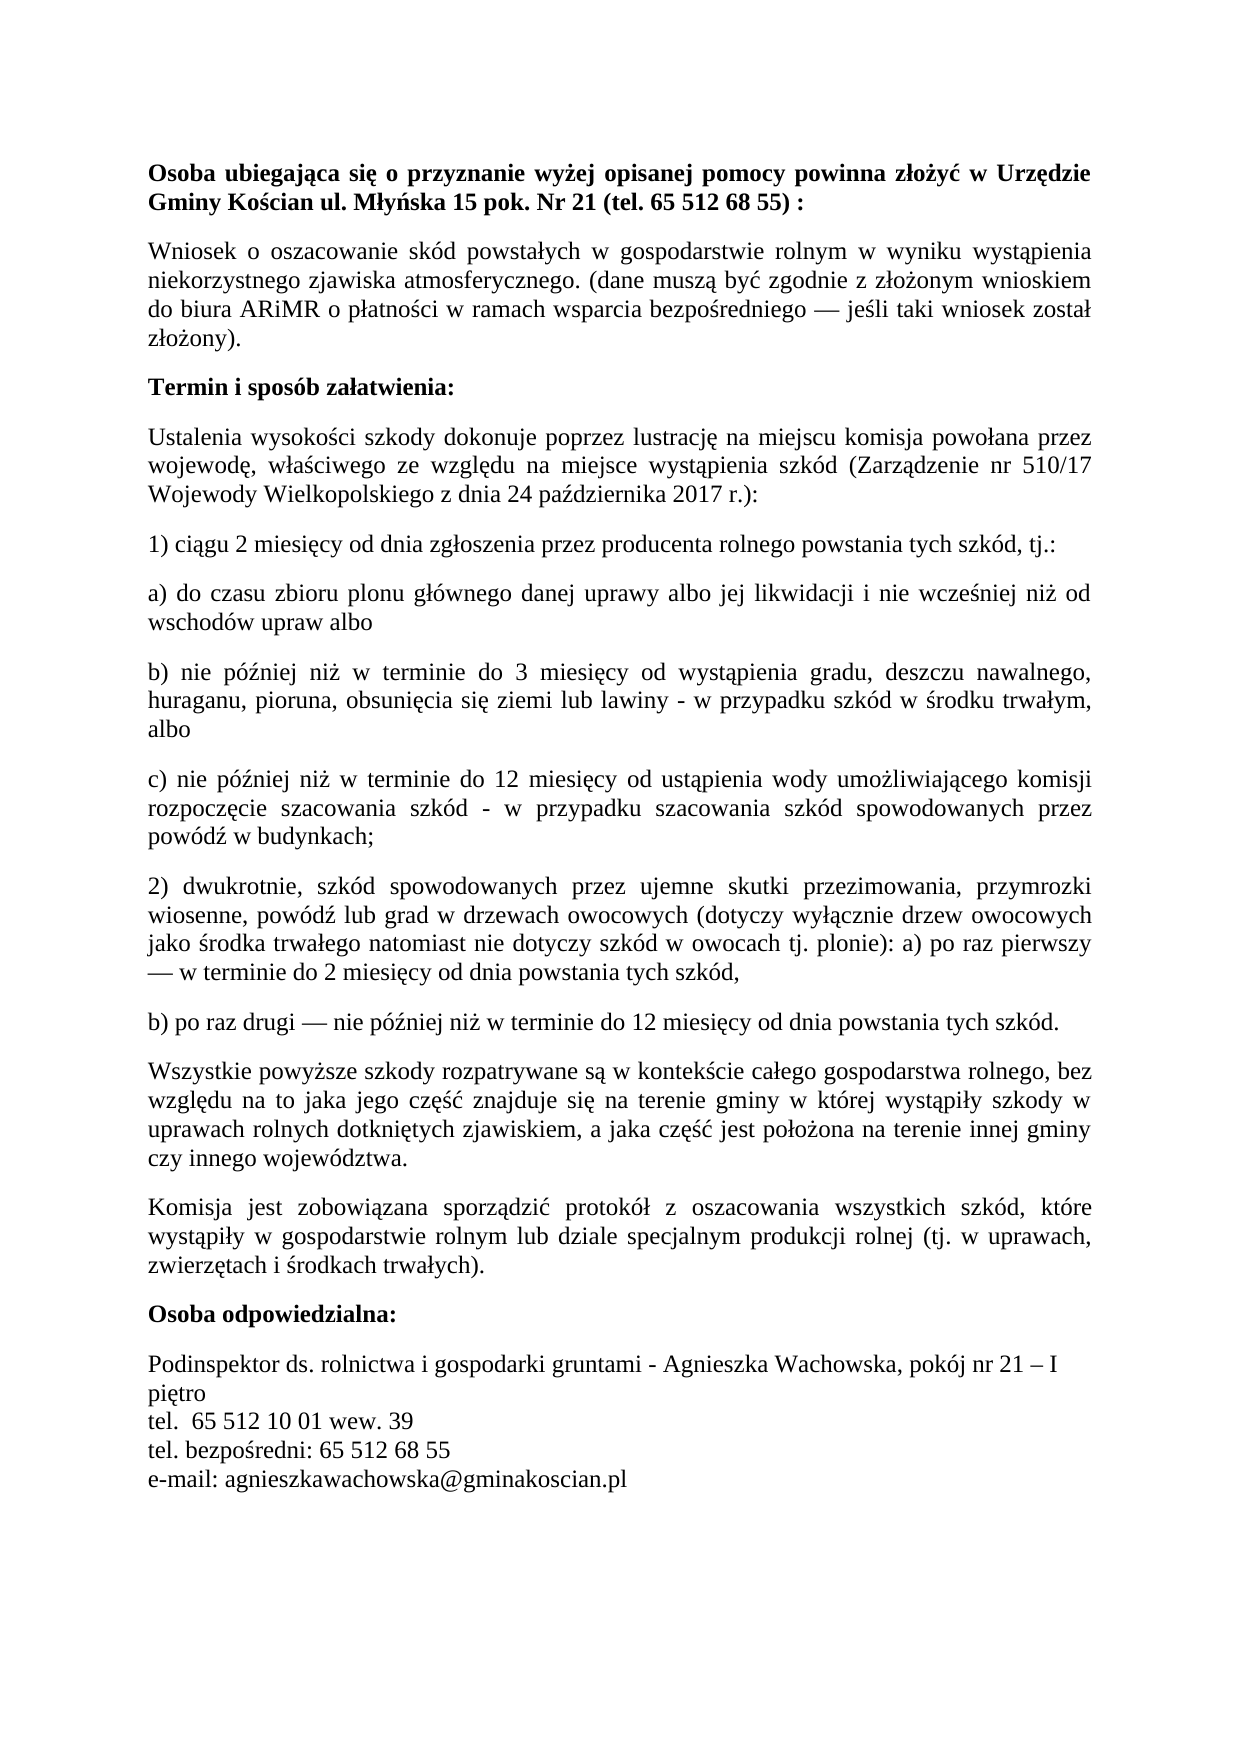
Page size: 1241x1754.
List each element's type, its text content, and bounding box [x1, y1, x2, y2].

text 1) ciągu 2 miesięcy od dnia zgłoszenia przez producenta rolnego powstania tych szkód, tj.: [148, 529, 1093, 558]
text b) nie później niż w terminie do 3 miesięcy od wystąpienia gradu, deszczu nawalnego, huraganu, pioruna, obsunięcia się ziemi lub lawiny - w przypadku szkód w środku trwałym, albo [148, 657, 1093, 743]
text Wszystkie powyższe szkody rozpatrywane są w kontekście całego gospodarstwa rolnego, bez względu na to jaka jego część znajduje się na terenie gminy w której wystąpiły szkody w uprawach rolnych dotkniętych zjawiskiem, a jaka część jest położona na terenie innej gminy czy innego województwa. [148, 1056, 1093, 1171]
text Osoba odpowiedzialna: [148, 1299, 1093, 1328]
text b) po raz drugi — nie później niż w terminie do 12 miesięcy od dnia powstania tych szkód. [148, 1007, 1093, 1036]
text c) nie później niż w terminie do 12 miesięcy od ustąpienia wody umożliwiającego komisji rozpoczęcie szacowania szkód - w przypadku szacowania szkód spowodowanych przez powódź w budynkach; [148, 764, 1093, 850]
text Termin i sposób załatwienia: [148, 372, 1093, 401]
text Podinspektor ds. rolnictwa i gospodarki gruntami - Agnieszka Wachowska, pokój nr 21 – I piętro tel. 65 512 10 01 wew. 39 tel. bezpośredni: 65 512 68 55 e-mail: agnieszkawachowska@gminakoscian.pl [148, 1349, 1093, 1493]
text Osoba ubiegająca się o przyznanie wyżej opisanej pomocy powinna złożyć w Urzędzie Gminy Kościan ul. Młyńska 15 pok. Nr 21 (tel. 65 512 68 55) : [148, 158, 1093, 216]
text Komisja jest zobowiązana sporządzić protokół z oszacowania wszystkich szkód, które wystąpiły w gospodarstwie rolnym lub dziale specjalnym produkcji rolnej (tj. w uprawach, zwierzętach i środkach trwałych). [148, 1192, 1093, 1278]
text a) do czasu zbioru plonu głównego danej uprawy albo jej likwidacji i nie wcześniej niż od wschodów upraw albo [148, 578, 1093, 636]
text Ustalenia wysokości szkody dokonuje poprzez lustrację na miejscu komisja powołana przez wojewodę, właściwego ze względu na miejsce wystąpienia szkód (Zarządzenie nr 510/17 Wojewody Wielkopolskiego z dnia 24 października 2017 r.): [148, 422, 1093, 508]
text 2) dwukrotnie, szkód spowodowanych przez ujemne skutki przezimowania, przymrozki wiosenne, powódź lub grad w drzewach owocowych (dotyczy wyłącznie drzew owocowych jako środka trwałego natomiast nie dotyczy szkód w owocach tj. plonie): a) po raz pierwszy — w terminie do 2 miesięcy od dnia powstania tych szkód, [148, 871, 1093, 986]
text Wniosek o oszacowanie skód powstałych w gospodarstwie rolnym w wyniku wystąpienia niekorzystnego zjawiska atmosferycznego. (dane muszą być zgodnie z złożonym wnioskiem do biura ARiMR o płatności w ramach wsparcia bezpośredniego — jeśli taki wniosek został złożony). [148, 236, 1093, 351]
